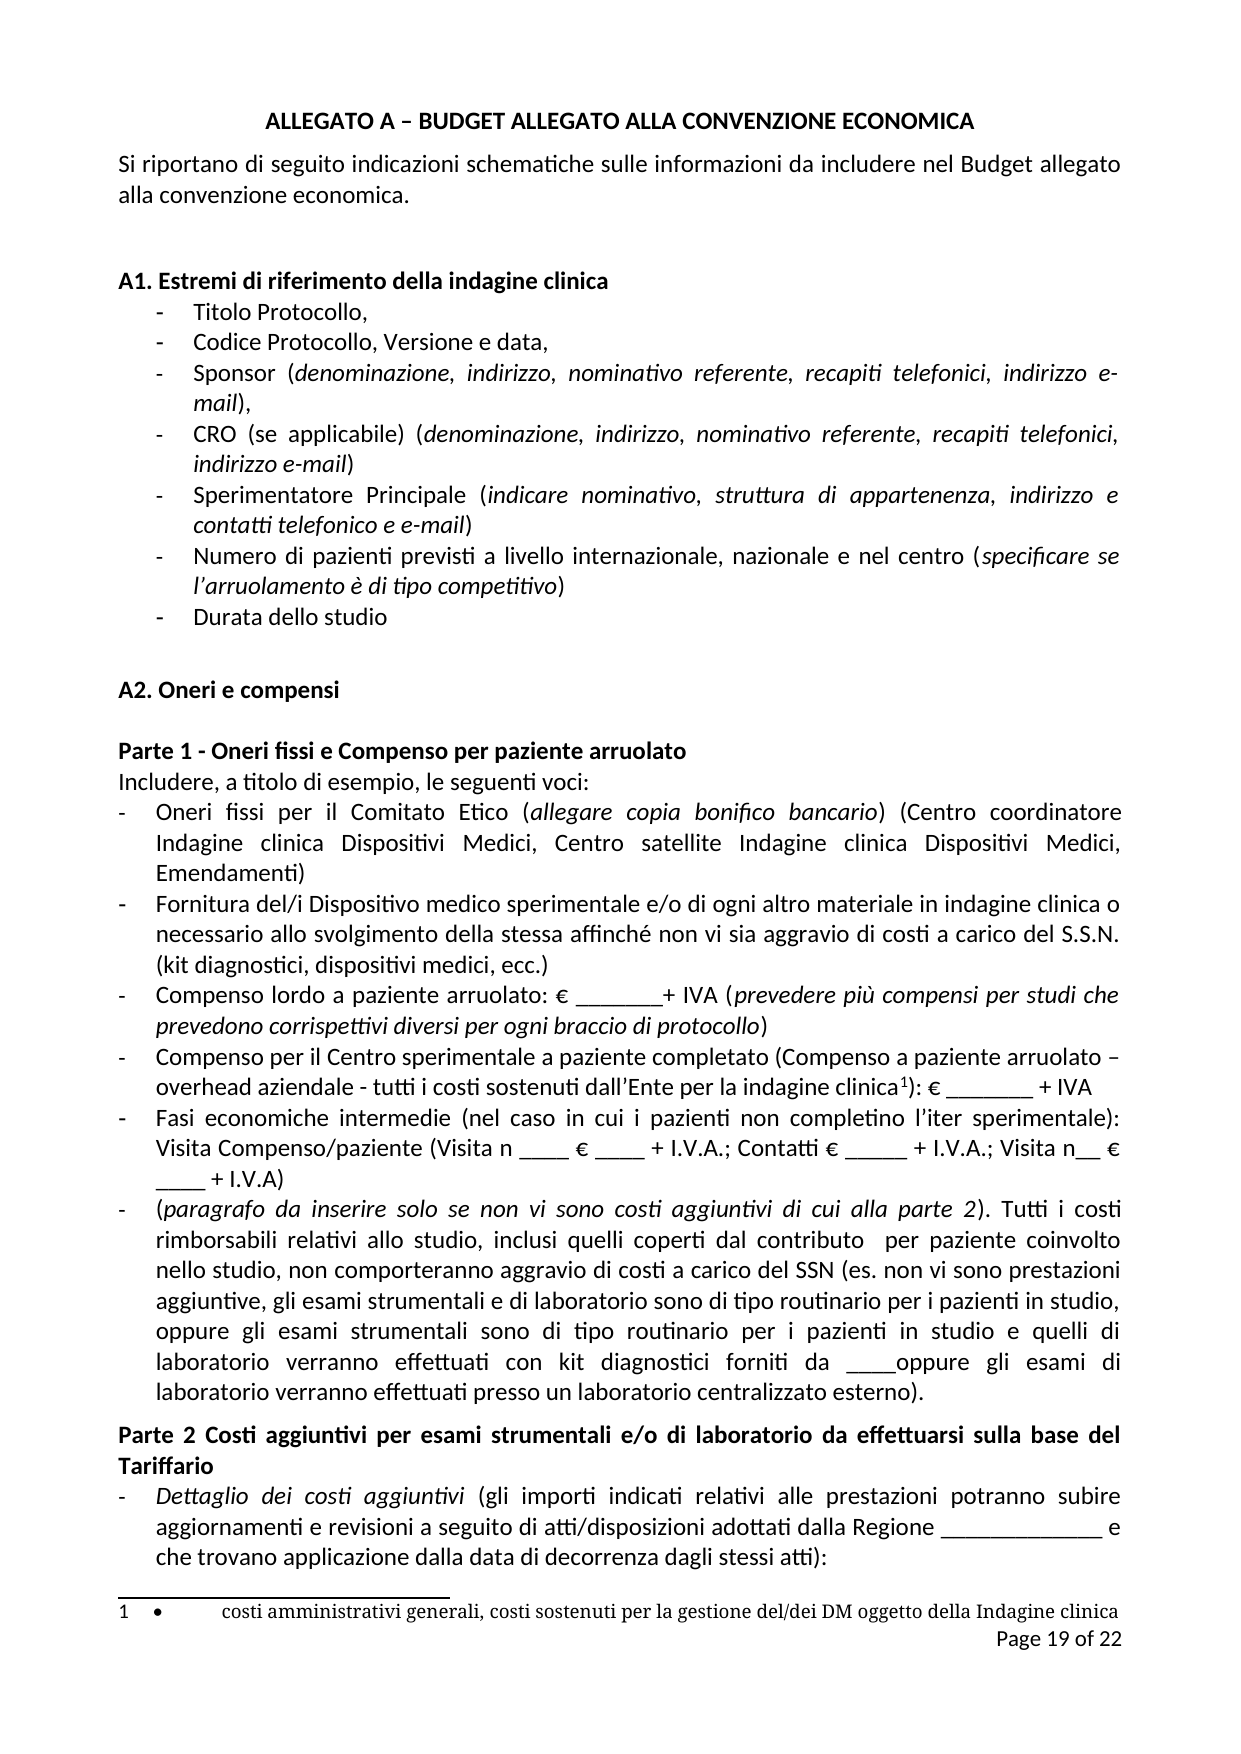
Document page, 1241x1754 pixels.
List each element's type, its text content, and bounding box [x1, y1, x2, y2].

list Compenso lordo a paziente arruolato: € _______+ IVA (prevedere più compensi per studi che prevedono corrispettivi diversi per ogni braccio di protocollo) [118, 979, 1122, 1041]
list CRO (se applicabile) (denominazione, indirizzo, nominativo referente, recapiti telefonici, indirizzo e-mail) [156, 418, 1122, 479]
text A2. Oneri e compensi [118, 674, 1122, 705]
list Titolo Protocollo, [156, 296, 1122, 326]
list Sperimentatore Principale (indicare nominativo, struttura di appartenenza, indirizzo e contatti telefonico e e-mail) [156, 479, 1122, 540]
list Oneri fissi per il Comitato Etico (allegare copia bonifico bancario) (Centro coordinatore Indagine clinica Dispositivi Medici, Centro satellite Indagine clinica Dispositivi Medici, Emendamenti) [118, 796, 1122, 888]
list Compenso per il Centro sperimentale a paziente completato (Compenso a paziente arruolato – overhead aziendale - tutti i costi sostenuti dall’Ente per la indagine clinica): € _______ + IVA [118, 1041, 1122, 1102]
list Fasi economiche intermedie (nel caso in cui i pazienti non completino l’iter sperimentale): Visita Compenso/paziente (Visita n ____ € ____ + I.V.A.; Contatti € _____ + I.V.A.; Visita n__ € ____ + I.V.A) [118, 1102, 1122, 1193]
text Si riportano di seguito indicazioni schematiche sulle informazioni da includere nel Budget allegato alla convenzione economica. [118, 148, 1122, 209]
list • costi amministrativi generali, costi sostenuti per la gestione del/dei DM oggetto della Indagine clinica [118, 1598, 1122, 1624]
list Sponsor (denominazione, indirizzo, nominativo referente, recapiti telefonici, indirizzo e-mail), [156, 357, 1122, 418]
text Parte 1 - Oneri fissi e Compenso per paziente arruolato [118, 735, 1122, 766]
list Dettaglio dei costi aggiuntivi (gli importi indicati relativi alle prestazioni potranno subire aggiornamenti e revisioni a seguito di atti/disposizioni adottati dalla Regione _____________ e che trovano applicazione dalla data di decorrenza dagli stessi atti): [118, 1480, 1122, 1572]
text A1. Estremi di riferimento della indagine clinica [118, 265, 1122, 296]
list Codice Protocollo, Versione e data, [156, 326, 1122, 357]
text Includere, a titolo di esempio, le seguenti voci: [118, 766, 1122, 796]
list (paragrafo da inserire solo se non vi sono costi aggiuntivi di cui alla parte 2). Tutti i costi rimborsabili relativi allo studio, inclusi quelli coperti dal contributo per paziente coinvolto nello studio, non comporteranno aggravio di costi a carico del SSN (es. non vi sono prestazioni aggiuntive, gli esami strumentali e di laboratorio sono di tipo routinario per i pazienti in studio, oppure gli esami strumentali sono di tipo routinario per i pazienti in studio e quelli di laboratorio verranno effettuati con kit diagnostici forniti da ____oppure gli esami di laboratorio verranno effettuati presso un laboratorio centralizzato esterno). [118, 1193, 1122, 1407]
list Numero di pazienti previsti a livello internazionale, nazionale e nel centro (specificare se l’arruolamento è di tipo competitivo) [156, 540, 1122, 601]
text Parte 2 Costi aggiuntivi per esami strumentali e/o di laboratorio da effettuarsi sulla base del Tariffario [118, 1419, 1122, 1480]
list Fornitura del/i Dispositivo medico sperimentale e/o di ogni altro materiale in indagine clinica o necessario allo svolgimento della stessa affinché non vi sia aggravio di costi a carico del S.S.N. (kit diagnostici, dispositivi medici, ecc.) [118, 888, 1122, 979]
text ALLEGATO A – BUDGET ALLEGATO ALLA CONVENZIONE ECONOMICA [118, 106, 1122, 136]
list Durata dello studio [156, 601, 1122, 631]
